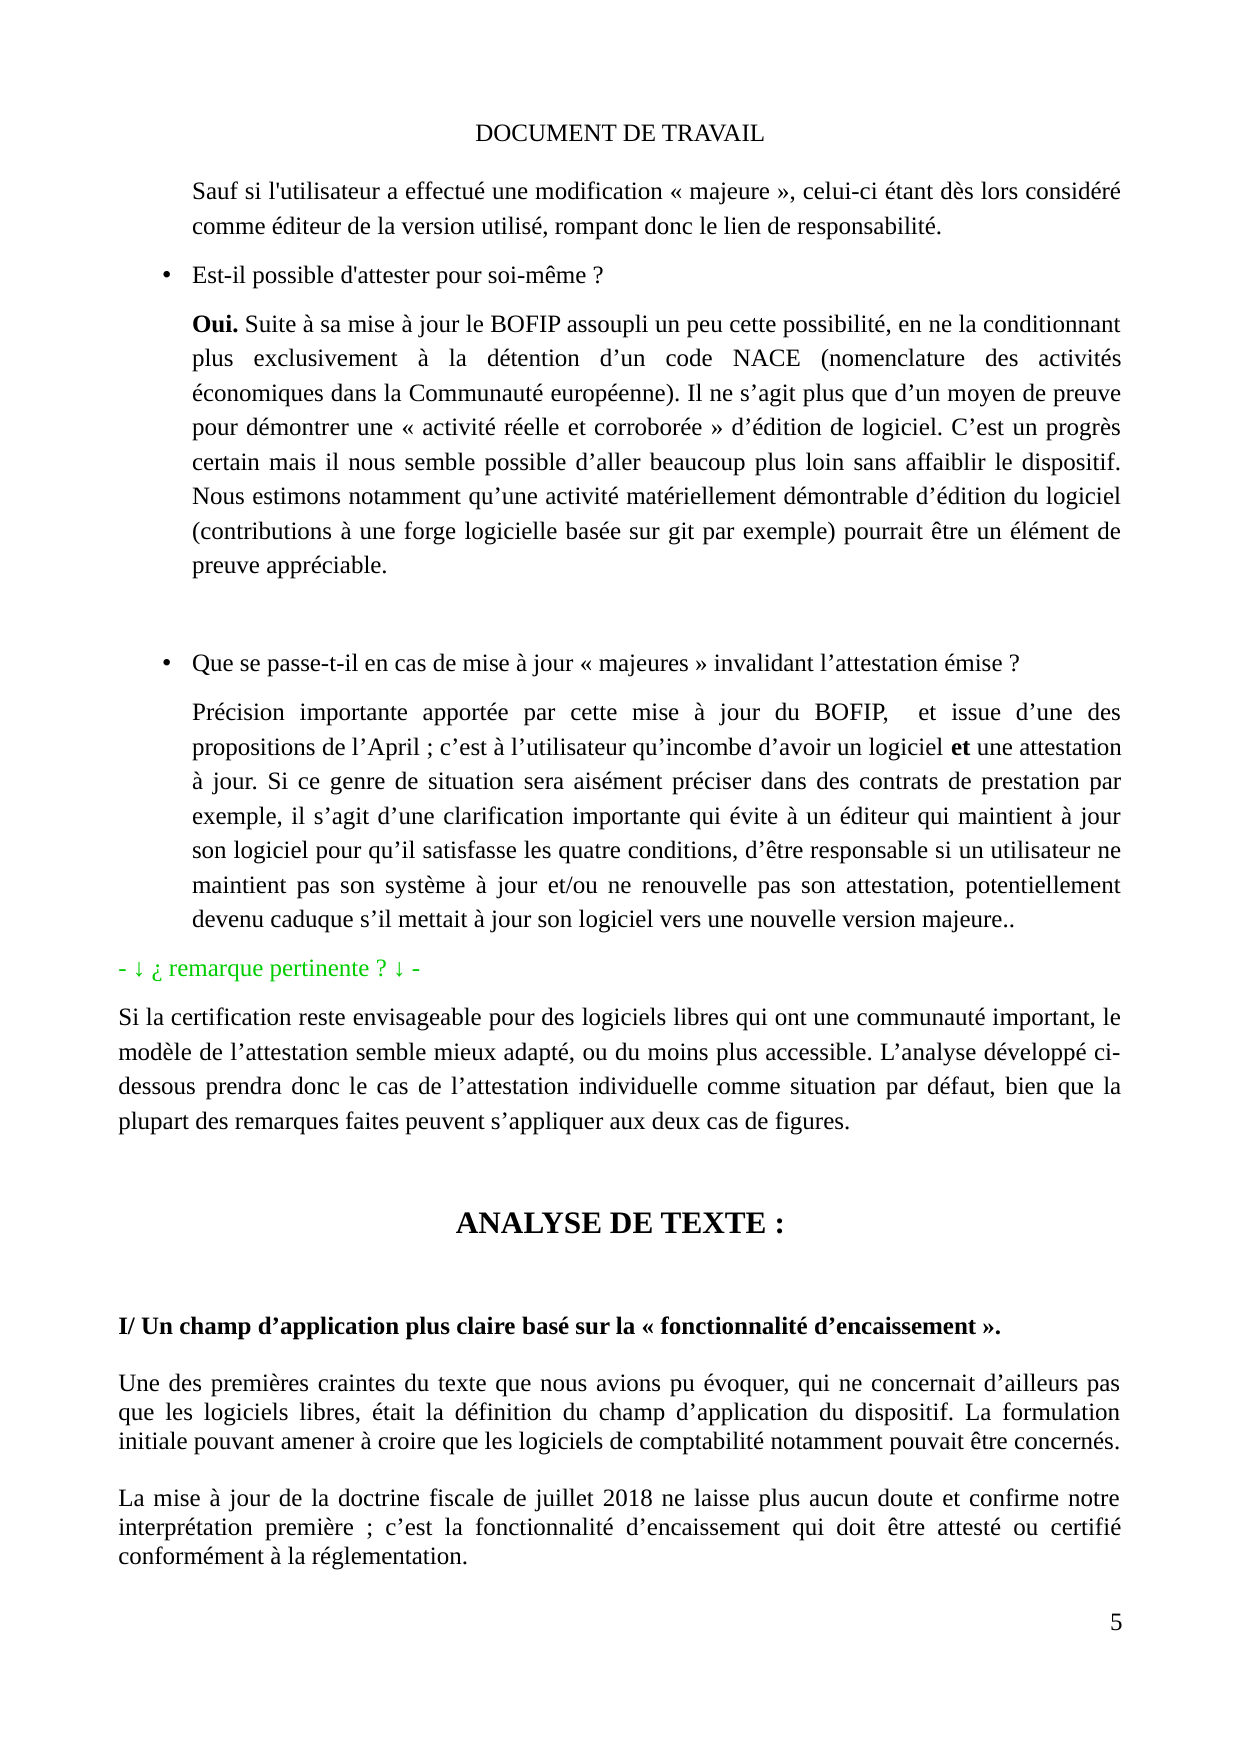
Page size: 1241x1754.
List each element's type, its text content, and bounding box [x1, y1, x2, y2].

text I/ Un champ d’application plus claire basé sur la « fonctionnalité d’encaissement ». [118, 1311, 1122, 1339]
text ANALYSE DE TEXTE : [118, 1204, 1122, 1240]
list Oui. Suite à sa mise à jour le BOFIP assoupli un peu cette possibilité, en ne la conditionnant plus exclusivement à la détention d’un code NACE (nomenclature des activités économiques dans la Communauté européenne). Il ne s’agit plus que d’un moyen de preuve pour démontrer une « activité réelle et corroborée » d’édition de logiciel. C’est un progrès certain mais il nous semble possible d’aller beaucoup plus loin sans affaiblir le dispositif. Nous estimons notamment qu’une activité matériellement démontrable d’édition du logiciel (contributions à une forge logicielle basée sur git par exemple) pourrait être un élément de preuve appréciable. [162, 309, 1122, 579]
text Si la certification reste envisageable pour des logiciels libres qui ont une communauté important, le modèle de l’attestation semble mieux adapté, ou du moins plus accessible. L’analyse développé ci-dessous prendra donc le cas de l’attestation individuelle comme situation par défaut, bien que la plupart des remarques faites peuvent s’appliquer aux deux cas de figures. [118, 1002, 1122, 1135]
text Une des premières craintes du texte que nous avions pu évoquer, qui ne concernait d’ailleurs pas que les logiciels libres, était la définition du champ d’application du dispositif. La formulation initiale pouvant amener à croire que les logiciels de comptabilité notamment pouvait être concernés. [118, 1368, 1122, 1454]
text - ↓ ¿ remarque pertinente ? ↓ - [118, 953, 1122, 982]
list Sauf si l'utilisateur a effectué une modification « majeure », celui-ci étant dès lors considéré comme éditeur de la version utilisé, rompant donc le lien de responsabilité. [162, 176, 1122, 239]
list Précision importante apportée par cette mise à jour du BOFIP, et issue d’une des propositions de l’April ; c’est à l’utilisateur qu’incombe d’avoir un logiciel et une attestation à jour. Si ce genre de situation sera aisément préciser dans des contrats de prestation par exemple, il s’agit d’une clarification importante qui évite à un éditeur qui maintient à jour son logiciel pour qu’il satisfasse les quatre conditions, d’être responsable si un utilisateur ne maintient pas son système à jour et/ou ne renouvelle pas son attestation, potentiellement devenu caduque s’il mettait à jour son logiciel vers une nouvelle version majeure.. [162, 697, 1122, 933]
list Est-il possible d'attester pour soi-même ? [162, 260, 1122, 289]
list Que se passe-t-il en cas de mise à jour « majeures » invalidant l’attestation émise ? [162, 648, 1122, 677]
text La mise à jour de la doctrine fiscale de juillet 2018 ne laisse plus aucun doute et confirme notre interprétation première ; c’est la fonctionnalité d’encaissement qui doit être attesté ou certifié conformément à la réglementation. [118, 1483, 1122, 1569]
